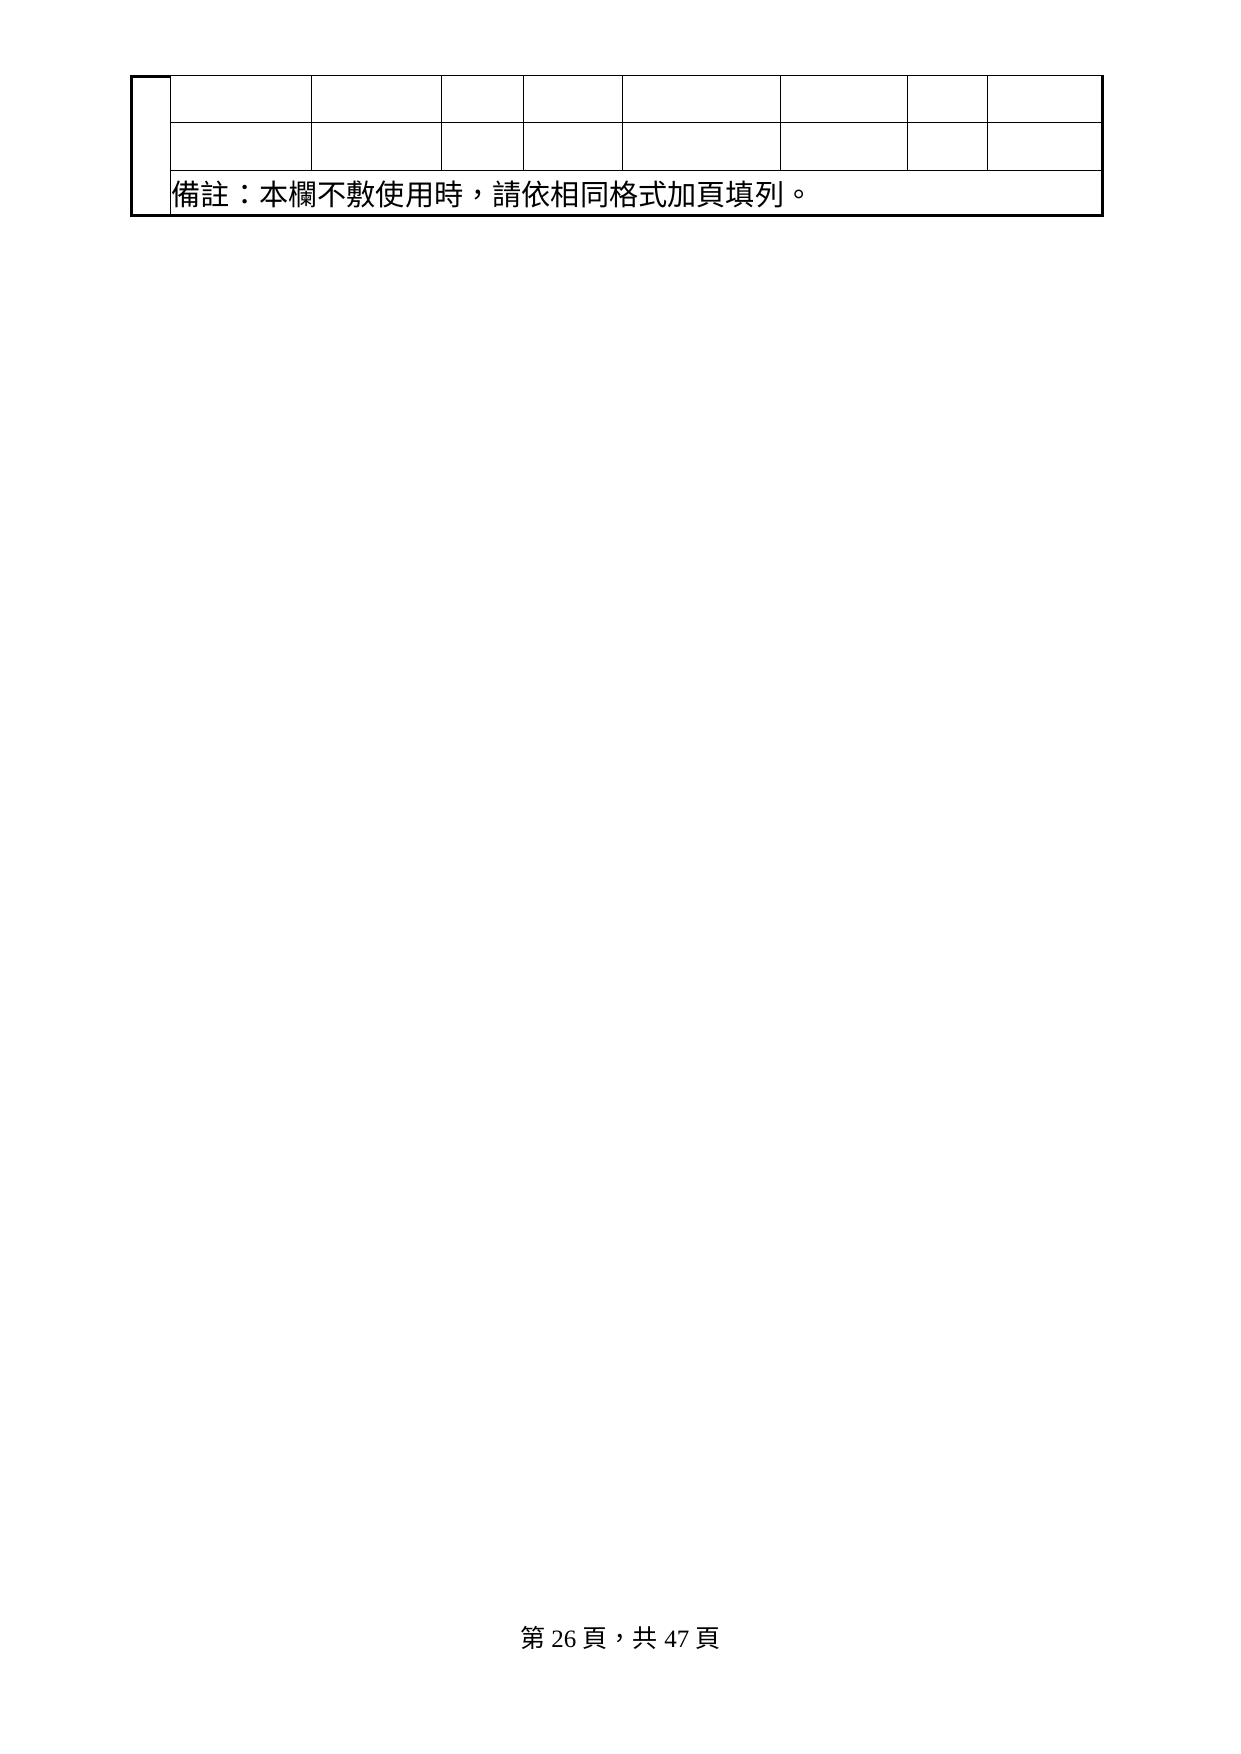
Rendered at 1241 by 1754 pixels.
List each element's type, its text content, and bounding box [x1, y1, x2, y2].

table_cell [988, 123, 1101, 169]
table_cell [442, 123, 523, 169]
table_cell [312, 76, 441, 122]
table_cell [623, 123, 780, 169]
table_cell 備註：本欄不敷使用時，請依相同格式加頁填列。 [171, 171, 1101, 214]
table_cell [171, 123, 311, 169]
table_cell [623, 76, 780, 122]
table_cell [524, 76, 622, 122]
table_cell [442, 76, 523, 122]
table_cell [524, 123, 622, 169]
table_cell [908, 76, 987, 122]
table_cell [781, 76, 907, 122]
table_cell [171, 76, 311, 122]
table_cell [781, 123, 907, 169]
table_cell [312, 123, 441, 169]
table_cell [988, 76, 1101, 122]
table_cell [133, 78, 170, 214]
table_cell [908, 123, 987, 169]
